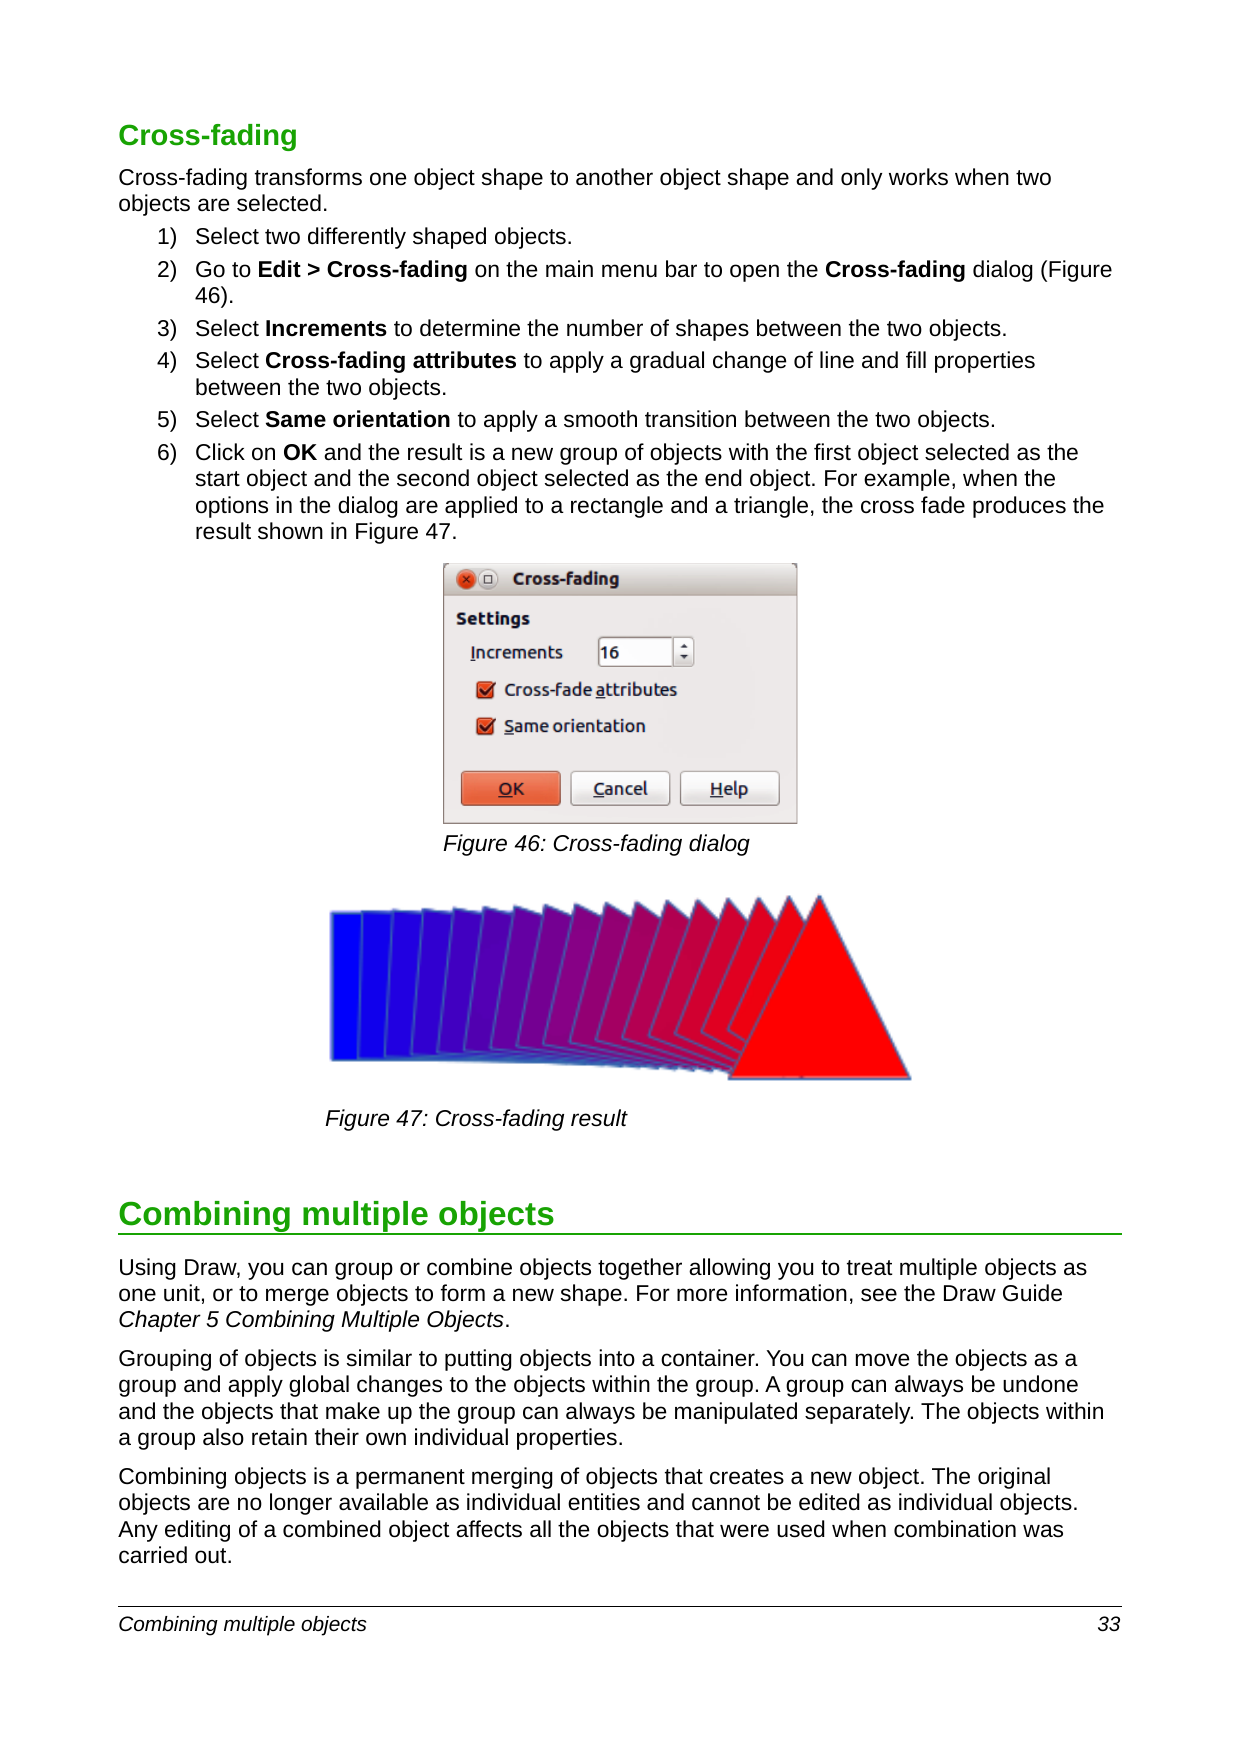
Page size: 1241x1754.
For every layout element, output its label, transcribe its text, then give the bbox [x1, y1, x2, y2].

text Grouping of objects is similar to putting objects into a container. You can move the objects as a group and apply global changes to the objects within the group. A group can always be undone and the objects that make up the group can always be manipulated separately. The objects within a group also retain their own individual properties. [118, 1345, 1122, 1451]
text Figure 47: Cross-fading result [325, 1104, 915, 1131]
text Figure 46: Cross-fading dialog [443, 830, 797, 856]
subtitle Cross-fading [118, 118, 1122, 152]
picture [325, 893, 916, 1087]
list Select Increments to determine the number of shapes between the two objects. [177, 315, 1122, 341]
text Combining objects is a permanent merging of objects that creates a new object. The original objects are no longer available as individual entities and cannot be edited as individual objects. Any editing of a combined object affects all the objects that were used when combination was carried out. [118, 1463, 1122, 1568]
text Using Draw, you can group or combine objects together allowing you to treat multiple objects as one unit, or to merge objects to form a new shape. For more information, see the Draw Guide Chapter 5 Combining Multiple Objects. [118, 1253, 1122, 1333]
list Select Cross-fading attributes to apply a gradual change of line and fill properties between the two objects. [177, 347, 1122, 400]
list Go to Edit > Cross-fading on the main menu bar to open the Cross-fading dialog (Figure 46). [177, 256, 1122, 308]
subtitle Combining multiple objects [118, 1194, 1122, 1233]
picture [443, 563, 798, 824]
list Select two differently shaped objects. [177, 223, 1122, 249]
list Cross-fading transforms one object shape to another object shape and only works when two objects are selected. [118, 164, 1122, 217]
list Click on OK and the result is a new group of objects with the first object selected as the start object and the second object selected as the end object. For example, when the options in the dialog are applied to a rectangle and a triangle, the cross fade produces the result shown in Figure 47. [177, 439, 1122, 544]
list Select Same orientation to apply a smooth transition between the two objects. [177, 406, 1122, 433]
